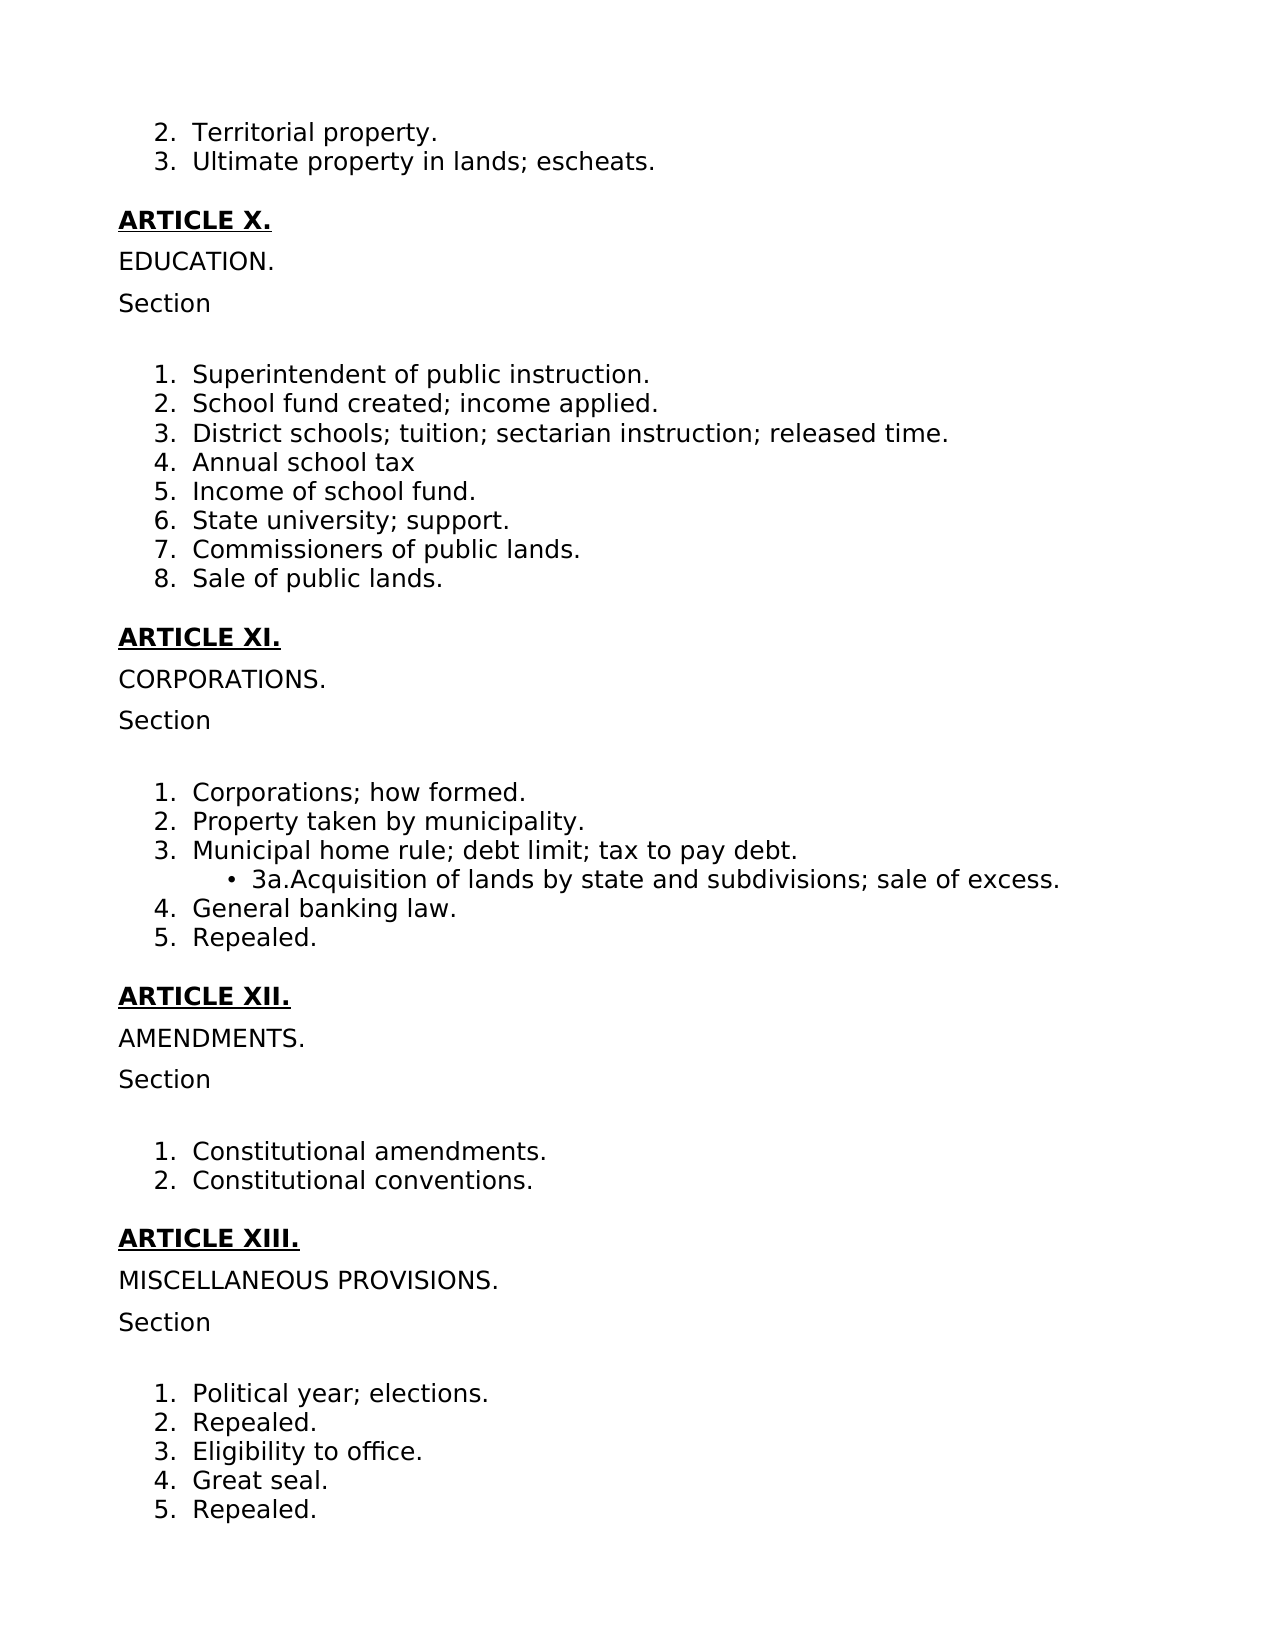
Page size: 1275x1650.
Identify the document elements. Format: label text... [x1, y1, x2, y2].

list School fund created; income applied. [177, 389, 1157, 419]
list Income of school fund. [177, 477, 1157, 506]
text Section [118, 1308, 1157, 1337]
text EDUCATION. [118, 248, 1157, 277]
list Municipal home rule; debt limit; tax to pay debt. [177, 836, 1157, 865]
text ARTICLE XIII. [118, 1224, 1157, 1254]
list Commissioners of public lands. [177, 535, 1157, 564]
text Section [118, 289, 1157, 318]
list General banking law. [177, 894, 1157, 923]
list Sale of public lands. [177, 564, 1157, 594]
list Ultimate property in lands; escheats. [177, 147, 1157, 176]
text ARTICLE X. [118, 206, 1157, 235]
list Repealed. [177, 1496, 1157, 1525]
list 3a.Acquisition of lands by state and subdivisions; sale of excess. [236, 865, 1157, 894]
list Repealed. [177, 923, 1157, 953]
list Territorial property. [177, 118, 1157, 147]
text ARTICLE XII. [118, 982, 1157, 1011]
text AMENDMENTS. [118, 1024, 1157, 1053]
text MISCELLANEOUS PROVISIONS. [118, 1266, 1157, 1295]
list Repealed. [177, 1408, 1157, 1437]
list Constitutional amendments. [177, 1137, 1157, 1166]
list Property taken by municipality. [177, 807, 1157, 836]
text Section [118, 707, 1157, 736]
list Eligibility to office. [177, 1437, 1157, 1466]
list Constitutional conventions. [177, 1166, 1157, 1195]
list Corporations; how formed. [177, 778, 1157, 807]
list Annual school tax [177, 448, 1157, 477]
list Political year; elections. [177, 1379, 1157, 1408]
text Section [118, 1066, 1157, 1095]
list State university; support. [177, 506, 1157, 535]
list Superintendent of public instruction. [177, 360, 1157, 389]
list District schools; tuition; sectarian instruction; released time. [177, 419, 1157, 448]
list Great seal. [177, 1466, 1157, 1496]
text ARTICLE XI. [118, 623, 1157, 652]
text CORPORATIONS. [118, 665, 1157, 694]
